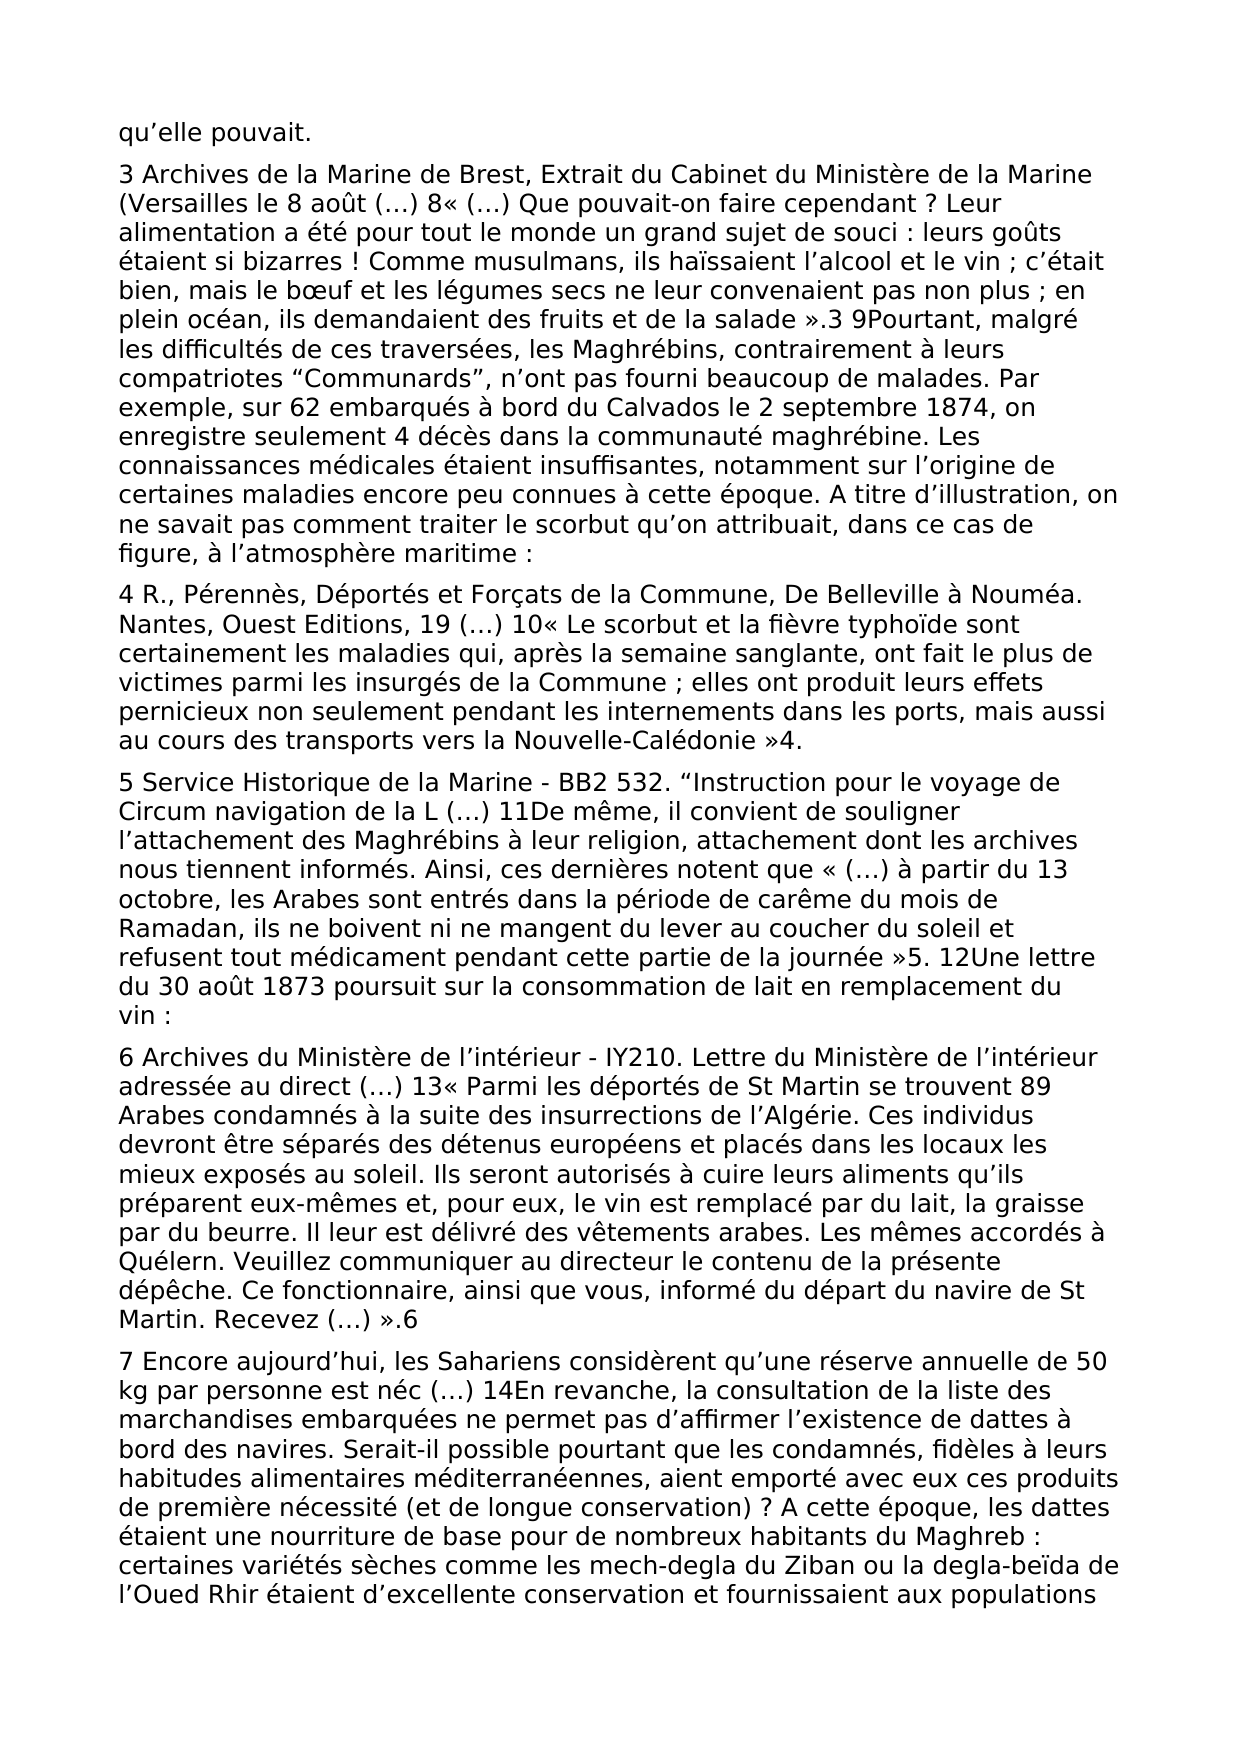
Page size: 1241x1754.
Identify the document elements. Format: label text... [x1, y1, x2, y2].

text 3 Archives de la Marine de Brest, Extrait du Cabinet du Ministère de la Marine (Versailles le 8 août (…) 8« (…) Que pouvait-on faire cependant ? Leur alimentation a été pour tout le monde un grand sujet de souci : leurs goûts étaient si bizarres ! Comme musulmans, ils haïssaient l’alcool et le vin ; c’était bien, mais le bœuf et les légumes secs ne leur convenaient pas non plus ; en plein océan, ils demandaient des fruits et de la salade ».3 9Pourtant, malgré les difficultés de ces traversées, les Maghrébins, contrairement à leurs compatriotes “Communards”, n’ont pas fourni beaucoup de malades. Par exemple, sur 62 embarqués à bord du Calvados le 2 septembre 1874, on enregistre seulement 4 décès dans la communauté maghrébine. Les connaissances médicales étaient insuffisantes, notamment sur l’origine de certaines maladies encore peu connues à cette époque. A titre d’illustration, on ne savait pas comment traiter le scorbut qu’on attribuait, dans ce cas de figure, à l’atmosphère maritime : [118, 160, 1122, 568]
text 4 R., Pérennès, Déportés et Forçats de la Commune, De Belleville à Nouméa. Nantes, Ouest Editions, 19 (…) 10« Le scorbut et la fièvre typhoïde sont certainement les maladies qui, après la semaine sanglante, ont fait le plus de victimes parmi les insurgés de la Commune ; elles ont produit leurs effets pernicieux non seulement pendant les internements dans les ports, mais aussi au cours des transports vers la Nouvelle-Calédonie »4. [118, 581, 1122, 756]
text 5 Service Historique de la Marine - BB2 532. “Instruction pour le voyage de Circum navigation de la L (…) 11De même, il convient de souligner l’attachement des Maghrébins à leur religion, attachement dont les archives nous tiennent informés. Ainsi, ces dernières notent que « (…) à partir du 13 octobre, les Arabes sont entrés dans la période de carême du mois de Ramadan, ils ne boivent ni ne mangent du lever au coucher du soleil et refusent tout médicament pendant cette partie de la journée »5. 12Une lettre du 30 août 1873 poursuit sur la consommation de lait en remplacement du vin : [118, 768, 1122, 1031]
text 7 Encore aujourd’hui, les Sahariens considèrent qu’une réserve annuelle de 50 kg par personne est néc (…) 14En revanche, la consultation de la liste des marchandises embarquées ne permet pas d’affirmer l’existence de dattes à bord des navires. Serait-il possible pourtant que les condamnés, fidèles à leurs habitudes alimentaires méditerranéennes, aient emporté avec eux ces produits de première nécessité (et de longue conservation) ? A cette époque, les dattes étaient une nourriture de base pour de nombreux habitants du Maghreb : certaines variétés sèches comme les mech-degla du Ziban ou la degla-beïda de l’Oued Rhir étaient d’excellente conservation et fournissaient aux populations [118, 1347, 1122, 1610]
text 6 Archives du Ministère de l’intérieur - IY210. Lettre du Ministère de l’intérieur adressée au direct (…) 13« Parmi les déportés de St Martin se trouvent 89 Arabes condamnés à la suite des insurrections de l’Algérie. Ces individus devront être séparés des détenus européens et placés dans les locaux les mieux exposés au soleil. Ils seront autorisés à cuire leurs aliments qu’ils préparent eux-mêmes et, pour eux, le vin est remplacé par du lait, la graisse par du beurre. Il leur est délivré des vêtements arabes. Les mêmes accordés à Quélern. Veuillez communiquer au directeur le contenu de la présente dépêche. Ce fonctionnaire, ainsi que vous, informé du départ du navire de St Martin. Recevez (…) ».6 [118, 1043, 1122, 1335]
text qu’elle pouvait. [118, 118, 1122, 147]
